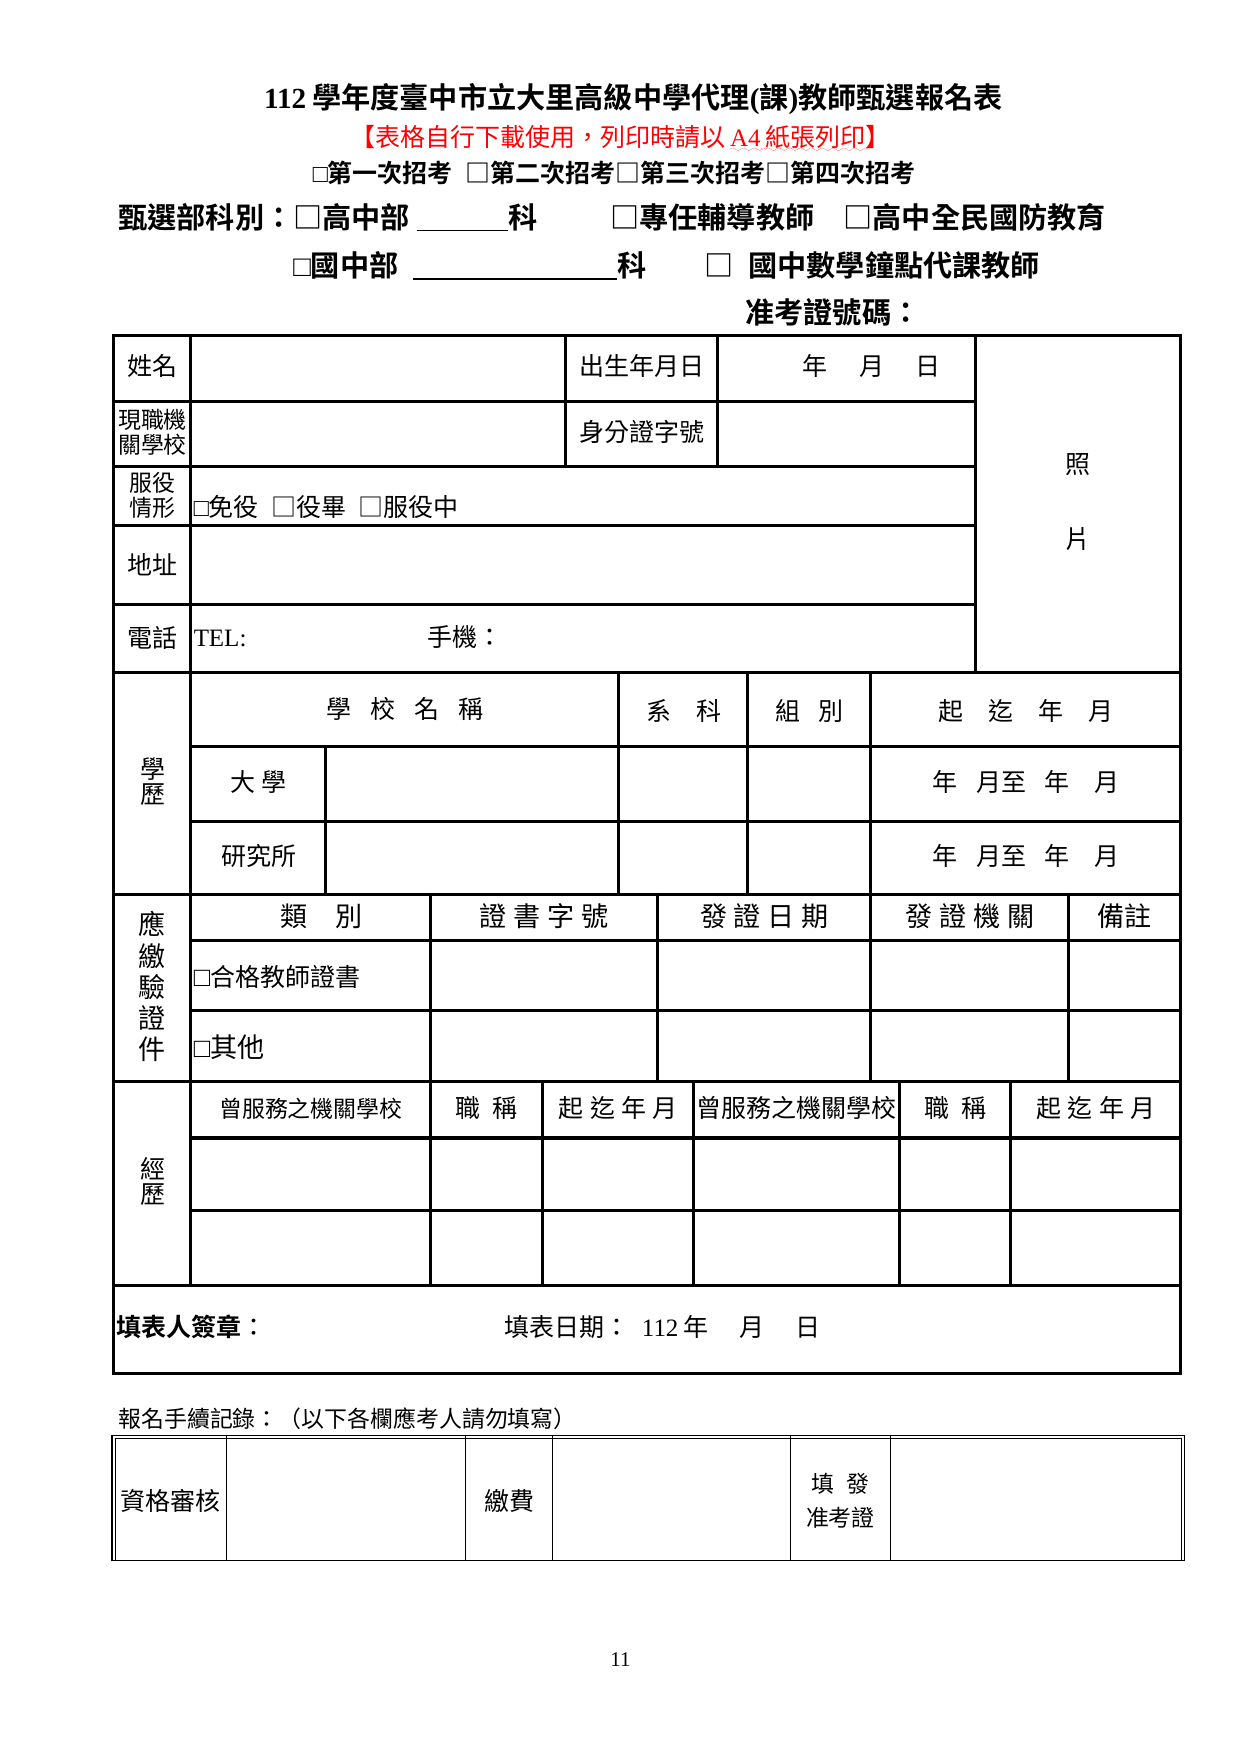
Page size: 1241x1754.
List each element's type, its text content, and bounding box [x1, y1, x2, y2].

table_cell [659, 1012, 869, 1080]
table_cell [1070, 1012, 1179, 1080]
table_header 填 發 准考證 [791, 1439, 890, 1560]
table_cell [749, 748, 869, 820]
text 112學年度臺中市立大里高級中學代理(課)教師甄選報名表 [118, 75, 1122, 117]
table_cell 證 書 字 號 [432, 896, 656, 939]
text 【表格自行下載使用，列印時請以A4紙張列印】 [118, 117, 1122, 153]
table_cell 身分證字號 [567, 403, 716, 465]
table_cell 備註 [1070, 896, 1179, 939]
table_cell [1070, 942, 1179, 1009]
table_header 姓名 [115, 337, 189, 400]
table_cell 經 歷 [115, 1083, 189, 1284]
table_cell [432, 942, 619, 1009]
table_cell 年 月至 年 月 [872, 748, 1179, 820]
text □第一次招考 □第二次招考□第三次招考□第四次招考 [118, 153, 1122, 190]
table_cell [659, 942, 869, 1009]
table_cell 大 學 [192, 748, 324, 820]
table_cell [872, 1012, 1067, 1080]
table_cell [432, 1140, 541, 1208]
table_cell 學 歷 [115, 674, 189, 892]
table_cell [1012, 1140, 1179, 1208]
table_cell 曾服務之機關學校 [192, 1083, 429, 1136]
table_cell [695, 1140, 898, 1208]
table_header [553, 1439, 790, 1560]
table_cell 發 證 機 關 [872, 896, 1067, 939]
table_cell 組 別 [749, 674, 869, 745]
table_cell 起 迄 年 月 [544, 1083, 692, 1136]
table_cell 服役 情形 [115, 468, 189, 524]
table_cell 類 別 [192, 896, 429, 939]
table_cell □免役 □役畢 □服役中 [192, 468, 974, 524]
table_cell [192, 403, 564, 465]
table_cell [327, 823, 617, 892]
table_cell □合格教師證書 [192, 942, 429, 1009]
table_cell [1012, 1212, 1179, 1284]
table_cell [872, 942, 1067, 1009]
table_header 資格審核 [116, 1439, 226, 1560]
table_cell 學 校 名 稱 [192, 674, 617, 745]
table_header 繳費 [466, 1439, 552, 1560]
table_cell [620, 823, 746, 892]
table_cell 研究所 [192, 823, 324, 892]
table_header 照 片 [977, 337, 1179, 671]
table_cell [432, 1212, 541, 1284]
table_cell [544, 1140, 692, 1208]
text 准考證號碼： [118, 286, 1122, 333]
table_cell 起 迄 年 月 [872, 674, 1179, 745]
table_cell 現職機關學校 [115, 403, 189, 465]
table_cell [432, 1012, 619, 1080]
table_header [227, 1439, 465, 1560]
table_cell [544, 1212, 692, 1284]
table_cell [620, 748, 746, 820]
table_cell 發 證 日 期 [659, 896, 869, 939]
table_cell 應 繳 驗 證 件 [115, 896, 189, 1080]
table_cell [619, 942, 656, 1009]
table_cell 起 迄 年 月 [1012, 1083, 1179, 1136]
table_cell [192, 527, 974, 603]
table_cell 地址 [115, 527, 189, 603]
table_cell [901, 1140, 1009, 1208]
table_cell [192, 1140, 429, 1208]
table_cell [619, 1012, 656, 1080]
text □國中部 科 □ 國中數學鐘點代課教師 [118, 238, 1122, 286]
table_cell 系 科 [620, 674, 746, 745]
table_header [192, 337, 564, 400]
table_cell 電話 [115, 606, 189, 671]
table_cell [695, 1212, 898, 1284]
table_cell 曾服務之機關學校 [695, 1083, 898, 1136]
table_cell 職 稱 [432, 1083, 541, 1136]
table_cell TEL: 手機： [192, 606, 974, 671]
table_header [891, 1439, 1181, 1560]
table_header 年 月 日 [719, 337, 974, 400]
table_cell 職 稱 [901, 1083, 1009, 1136]
table_cell [749, 823, 869, 892]
table_cell [901, 1212, 1009, 1284]
text 報名手續記錄：（以下各欄應考人請勿填寫） [118, 1401, 1122, 1434]
text 甄選部科別：□高中部 科 □專任輔導教師 □高中全民國防教育 [118, 190, 1122, 238]
table_cell [192, 1212, 429, 1284]
table_cell [719, 403, 974, 465]
table_cell □其他 [192, 1012, 429, 1080]
table_cell [327, 748, 617, 820]
table_cell 年 月至 年 月 [872, 823, 1179, 892]
table_cell 填表人簽章： 填表日期： 112年 月 日 [115, 1287, 1179, 1372]
table_header 出生年月日 [567, 337, 716, 400]
